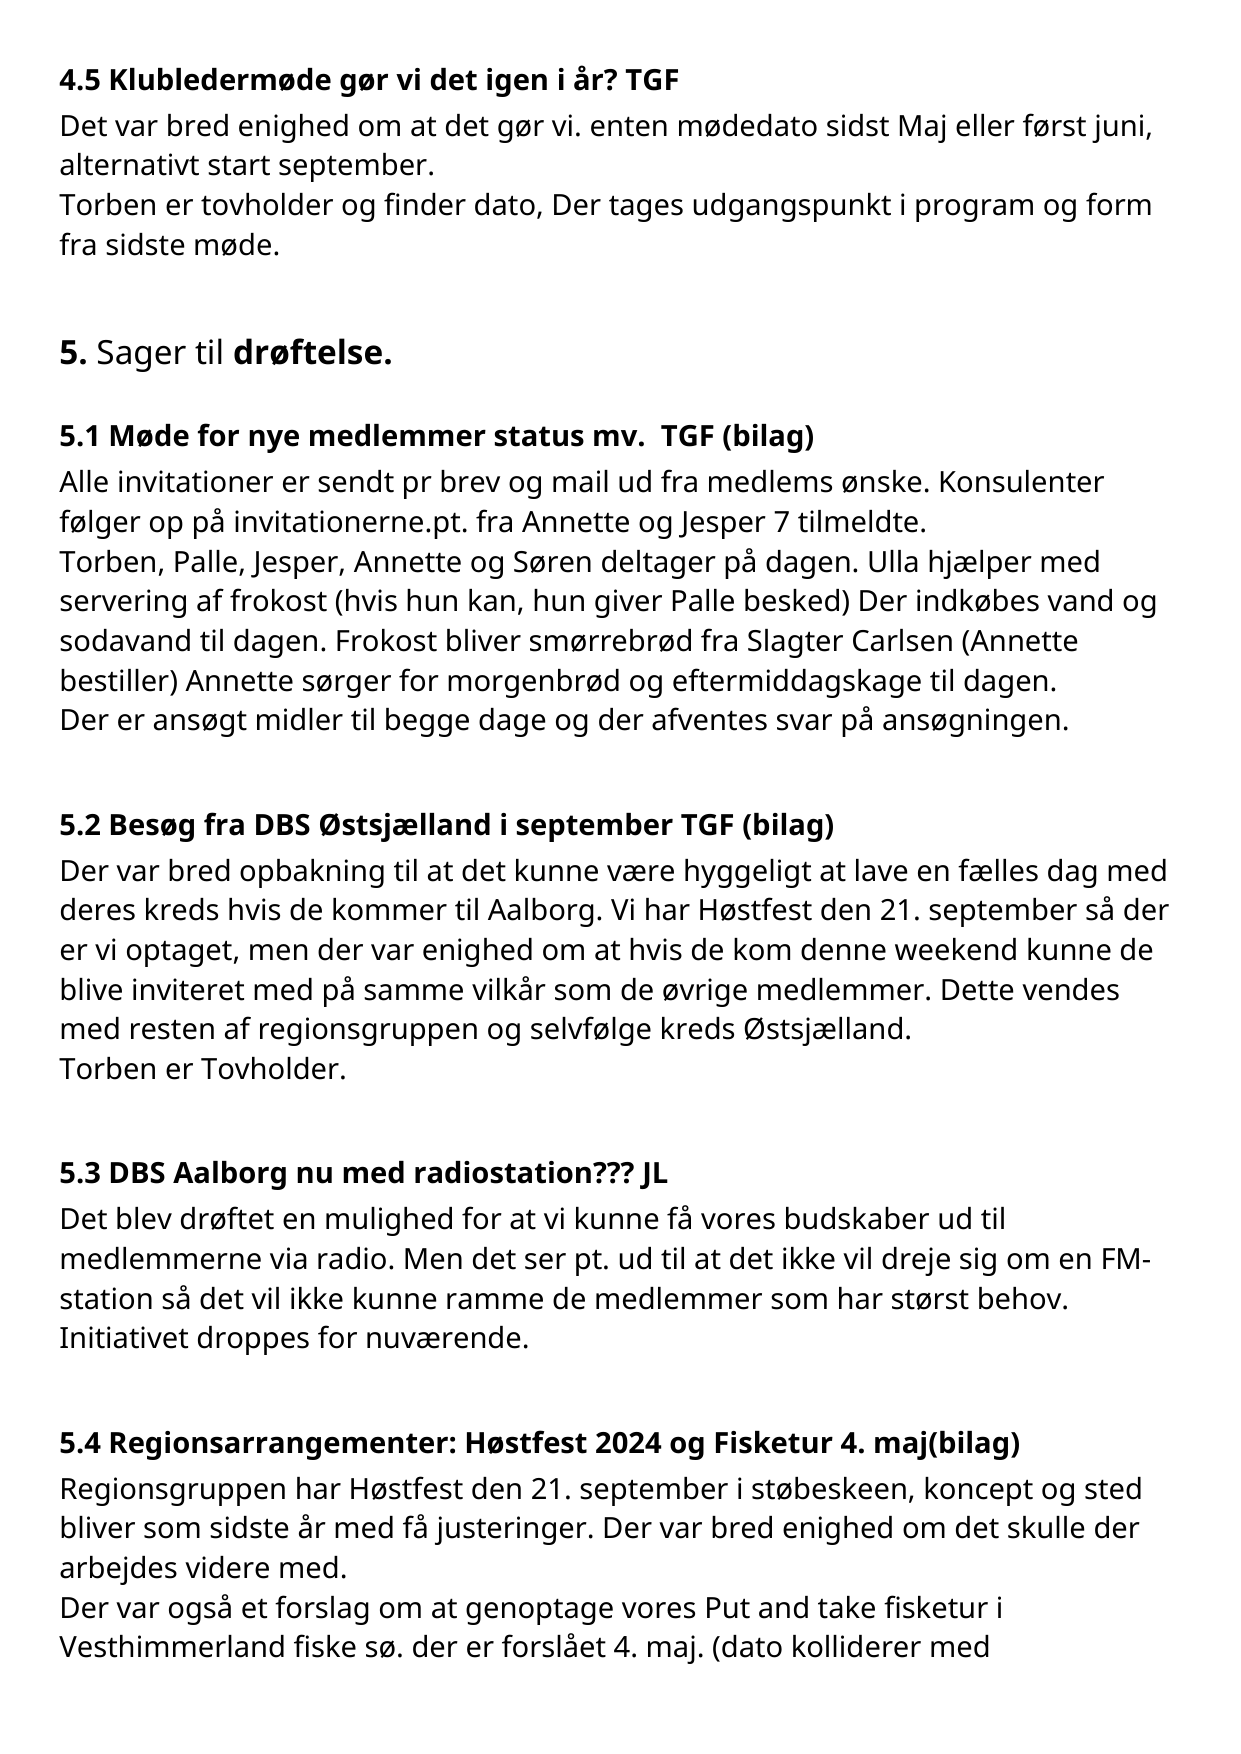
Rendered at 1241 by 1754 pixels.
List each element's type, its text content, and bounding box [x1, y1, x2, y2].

text Der var bred opbakning til at det kunne være hyggeligt at lave en fælles dag med deres kreds hvis de kommer til Aalborg. Vi har Høstfest den 21. september så der er vi optaget, men der var enighed om at hvis de kom denne weekend kunne de blive inviteret med på samme vilkår som de øvrige medlemmer. Dette vendes med resten af regionsgruppen og selvfølge kreds Østsjælland. [59, 850, 1181, 1048]
subtitle 5.3 DBS Aalborg nu med radiostation??? JL [59, 1153, 1181, 1192]
text Det blev drøftet en mulighed for at vi kunne få vores budskaber ud til medlemmerne via radio. Men det ser pt. ud til at det ikke vil dreje sig om en FM-station så det vil ikke kunne ramme de medlemmer som har størst behov. Initiativet droppes for nuværende. [59, 1199, 1181, 1357]
subtitle 5.2 Besøg fra DBS Østsjælland i september TGF (bilag) [59, 804, 1181, 844]
text Alle invitationer er sendt pr brev og mail ud fra medlems ønske. Konsulenter følger op på invitationerne.pt. fra Annette og Jesper 7 tilmeldte. [59, 461, 1181, 541]
subtitle 5. Sager til drøftelse. [59, 328, 1181, 374]
subtitle 5.4 Regionsarrangementer: Høstfest 2024 og Fisketur 4. maj(bilag) [59, 1422, 1181, 1462]
text Torben er Tovholder. [59, 1048, 1181, 1088]
text Torben er tovholder og finder dato, Der tages udgangspunkt i program og form fra sidste møde. [59, 184, 1181, 264]
subtitle 4.5 Klubledermøde gør vi det igen i år? TGF [59, 59, 1181, 99]
text Der var også et forslag om at genoptage vores Put and take fisketur i Vesthimmerland fiske sø. der er forslået 4. maj. (dato kolliderer med [59, 1587, 1181, 1666]
text Der er ansøgt midler til begge dage og der afventes svar på ansøgningen. [59, 699, 1181, 739]
subtitle 5.1 Møde for nye medlemmer status mv. TGF (bilag) [59, 416, 1181, 455]
text Regionsgruppen har Høstfest den 21. september i støbeskeen, koncept og sted bliver som sidste år med få justeringer. Der var bred enighed om det skulle der arbejdes videre med. [59, 1468, 1181, 1587]
text Torben, Palle, Jesper, Annette og Søren deltager på dagen. Ulla hjælper med servering af frokost (hvis hun kan, hun giver Palle besked) Der indkøbes vand og sodavand til dagen. Frokost bliver smørrebrød fra Slagter Carlsen (Annette bestiller) Annette sørger for morgenbrød og eftermiddagskage til dagen. [59, 541, 1181, 699]
text Det var bred enighed om at det gør vi. enten mødedato sidst Maj eller først juni, alternativt start september. [59, 105, 1181, 184]
